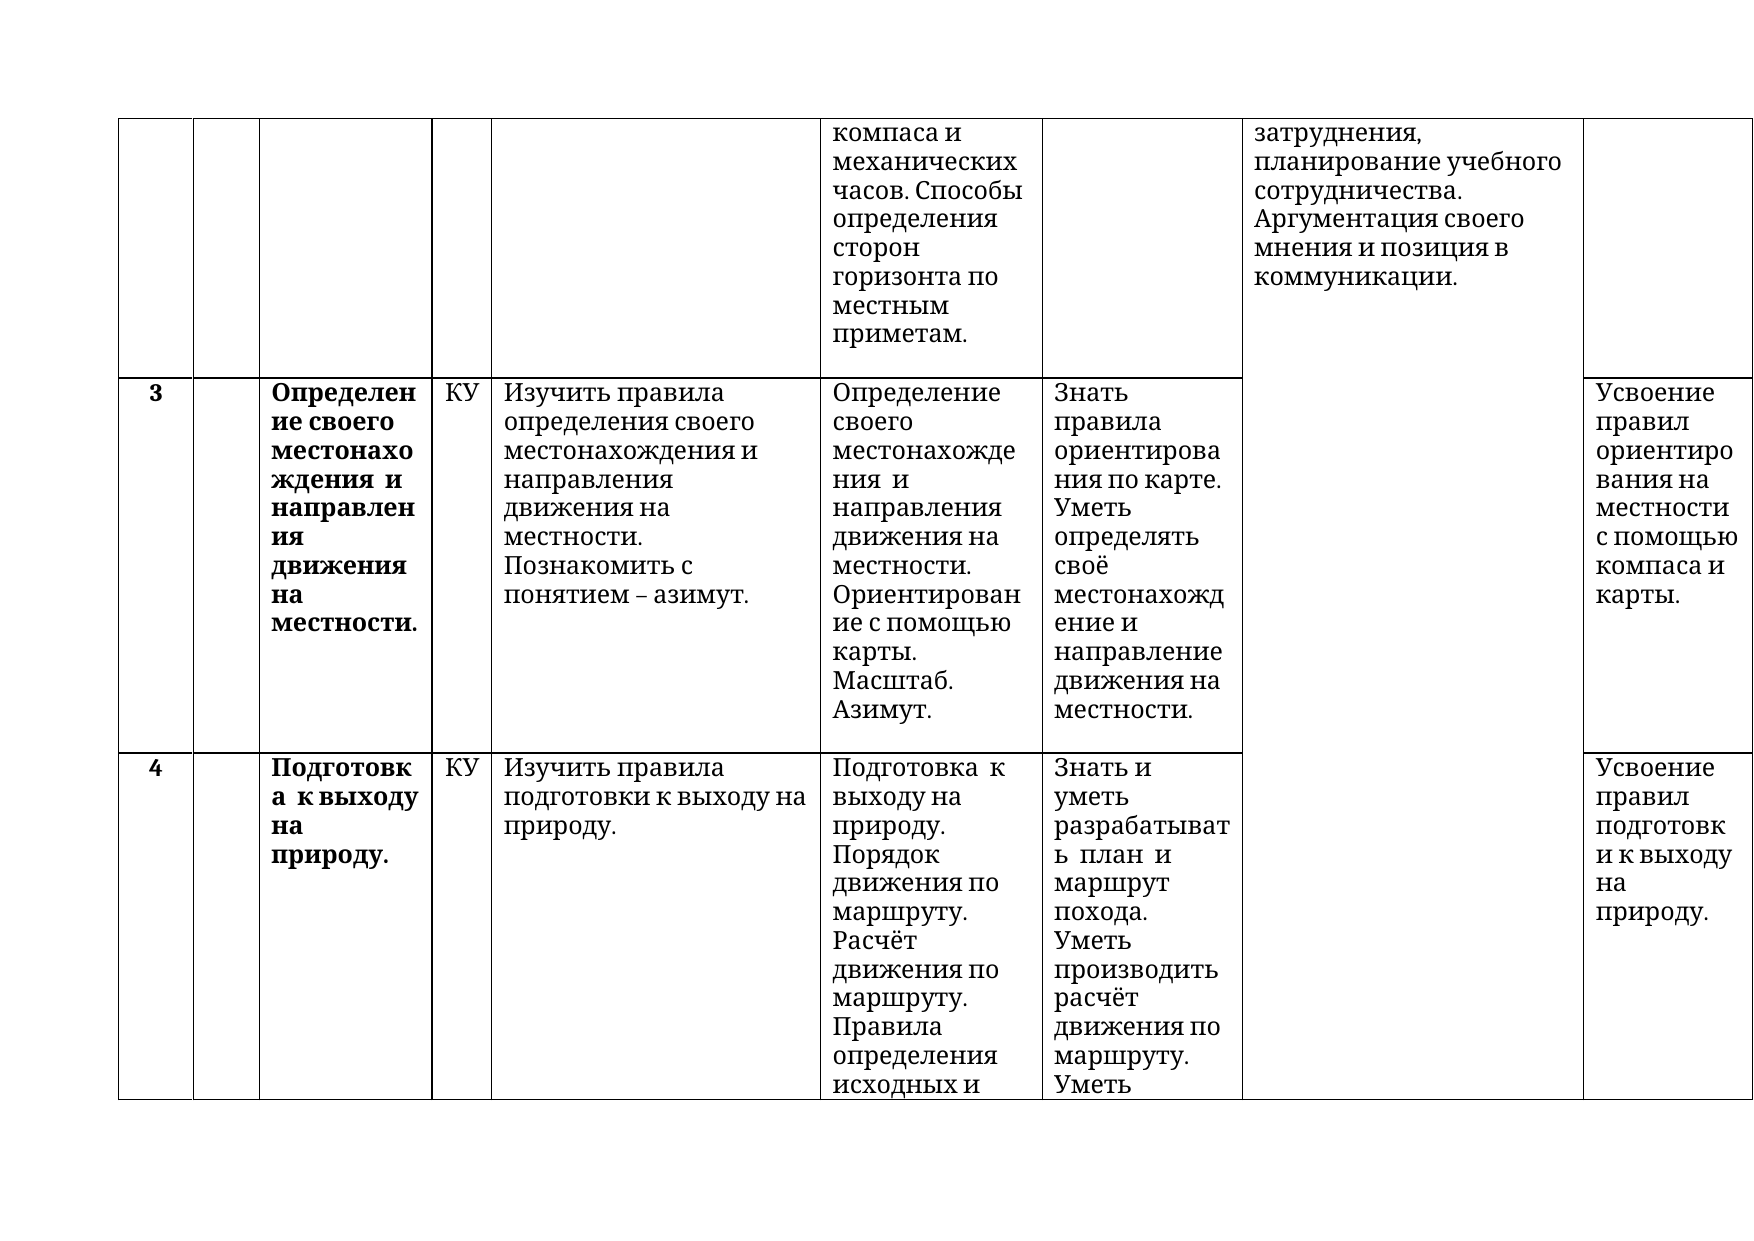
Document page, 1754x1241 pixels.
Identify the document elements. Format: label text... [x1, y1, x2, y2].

table_cell КУ [433, 754, 491, 1099]
table_cell компаса и механических часов. Способы определения сторон горизонта по местным приметам. [821, 119, 1042, 377]
table_cell [1584, 119, 1752, 377]
table_cell 3 [119, 379, 192, 752]
table_cell 4 [119, 754, 192, 1099]
table_cell Усвоение правил подготовки к выходу на природу. [1584, 754, 1752, 1099]
table_cell Изучить правила определения своего местонахождения и направления движения на местности. Познакомить с понятием – азимут. [492, 379, 820, 752]
table_cell Подготовка к выходу на природу. [260, 754, 431, 1099]
table_cell [194, 754, 259, 1099]
table_cell Усвоение правил ориентирования на местности с помощью компаса и карты. [1584, 379, 1752, 752]
table_cell Определение своего местонахождения и направления движения на местности. [260, 379, 431, 752]
table_cell [433, 119, 491, 377]
table_cell Знать правила ориентирования по карте. Уметь определять своё местонахождение и направление движения на местности. [1043, 379, 1242, 752]
table_cell [194, 379, 259, 752]
table_cell затруднения, планирование учебного сотрудничества. Аргументация своего мнения и позиция в коммуникации. [1243, 119, 1583, 1099]
table_cell [492, 119, 820, 377]
table_cell [119, 119, 192, 377]
table_cell Знать и уметь разрабатывать план и маршрут похода. Уметь производить расчёт движения по маршруту. Уметь [1043, 754, 1242, 1099]
table_cell [260, 119, 431, 377]
table_cell Изучить правила подготовки к выходу на природу. [492, 754, 820, 1099]
table_cell Подготовка к выходу на природу. Порядок движения по маршруту. Расчёт движения по маршруту. Правила определения исходных и [821, 754, 1042, 1099]
table_cell Определение своего местонахождения и направления движения на местности. Ориентирование с помощью карты. Масштаб. Азимут. [821, 379, 1042, 752]
table_cell [194, 119, 259, 377]
table_cell КУ [433, 379, 491, 752]
table_cell [1043, 119, 1242, 377]
